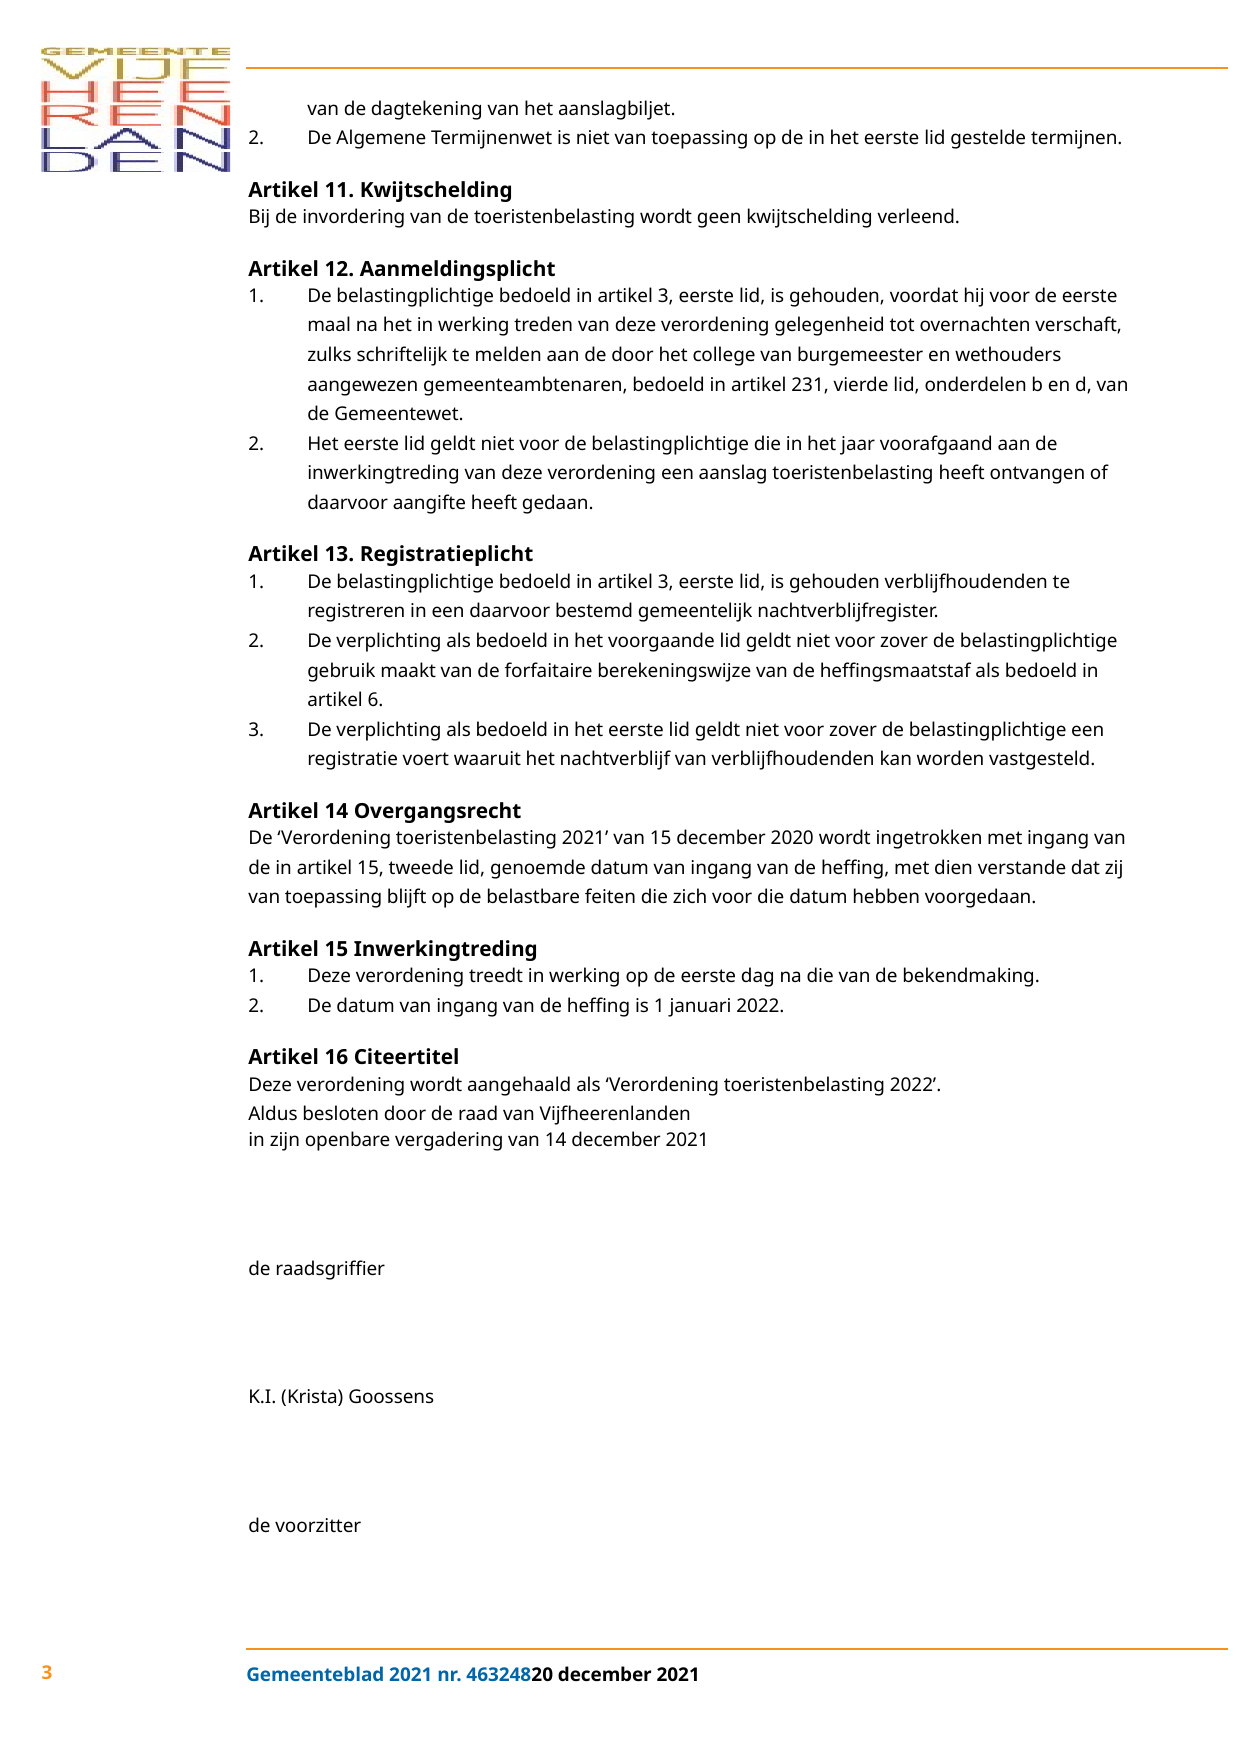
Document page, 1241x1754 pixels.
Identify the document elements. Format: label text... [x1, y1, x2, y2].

list De verplichting als bedoeld in het voorgaande lid geldt niet voor zover de belastingplichtige gebruik maakt van de forfaitaire berekeningswijze van de heffingsmaatstaf als bedoeld in artikel 6. [248, 627, 1152, 712]
text De ‘Verordening toeristenbelasting 2021’ van 15 december 2020 wordt ingetrokken met ingang van de in artikel 15, tweede lid, genoemde datum van ingang van de heffing, met dien verstande dat zij van toepassing blijft op de belastbare feiten die zich voor die datum hebben voorgedaan. [248, 824, 1152, 909]
text de voorzitter [248, 1512, 1152, 1538]
text Artikel 15 Inwerkingtreding [248, 934, 1152, 962]
list van de dagtekening van het aanslagbiljet. [248, 95, 1152, 121]
list De verplichting als bedoeld in het eerste lid geldt niet voor zover de belastingplichtige een registratie voert waaruit het nachtverblijf van verblijfhoudenden kan worden vastgesteld. [248, 716, 1152, 771]
text Artikel 13. Registratieplicht [248, 539, 1152, 568]
list De belastingplichtige bedoeld in artikel 3, eerste lid, is gehouden, voordat hij voor de eerste maal na het in werking treden van deze verordening gelegenheid tot overnachten verschaft, zulks schriftelijk te melden aan de door het college van burgemeester en wethouders aangewezen gemeenteambtenaren, bedoeld in artikel 231, vierde lid, onderdelen b en d, van de Gemeentewet. [248, 282, 1152, 426]
picture [41, 47, 231, 172]
list De Algemene Termijnenwet is niet van toepassing op de in het eerste lid gestelde termijnen. [248, 124, 1152, 150]
list Deze verordening treedt in werking op de eerste dag na die van de bekendmaking. [248, 962, 1152, 988]
text Deze verordening wordt aangehaald als ‘Verordening toeristenbelasting 2022’. [248, 1071, 1152, 1097]
text K.I. (Krista) Goossens [248, 1383, 1152, 1409]
text Bij de invordering van de toeristenbelasting wordt geen kwijtschelding verleend. [248, 203, 1152, 229]
text Artikel 16 Citeertitel [248, 1042, 1152, 1071]
text Aldus besloten door de raad van Vijfheerenlanden [248, 1100, 1152, 1126]
text in zijn openbare vergadering van 14 december 2021 [248, 1126, 1152, 1152]
text Artikel 14 Overgangsrecht [248, 796, 1152, 824]
text Artikel 11. Kwijtschelding [248, 175, 1152, 203]
text de raadsgriffier [248, 1255, 1152, 1281]
text Artikel 12. Aanmeldingsplicht [248, 254, 1152, 282]
list Het eerste lid geldt niet voor de belastingplichtige die in het jaar voorafgaand aan de inwerkingtreding van deze verordening een aanslag toeristenbelasting heeft ontvangen of daarvoor aangifte heeft gedaan. [248, 430, 1152, 515]
list De datum van ingang van de heffing is 1 januari 2022. [248, 992, 1152, 1018]
list De belastingplichtige bedoeld in artikel 3, eerste lid, is gehouden verblijfhoudenden te registreren in een daarvoor bestemd gemeentelijk nachtverblijfregister. [248, 568, 1152, 623]
